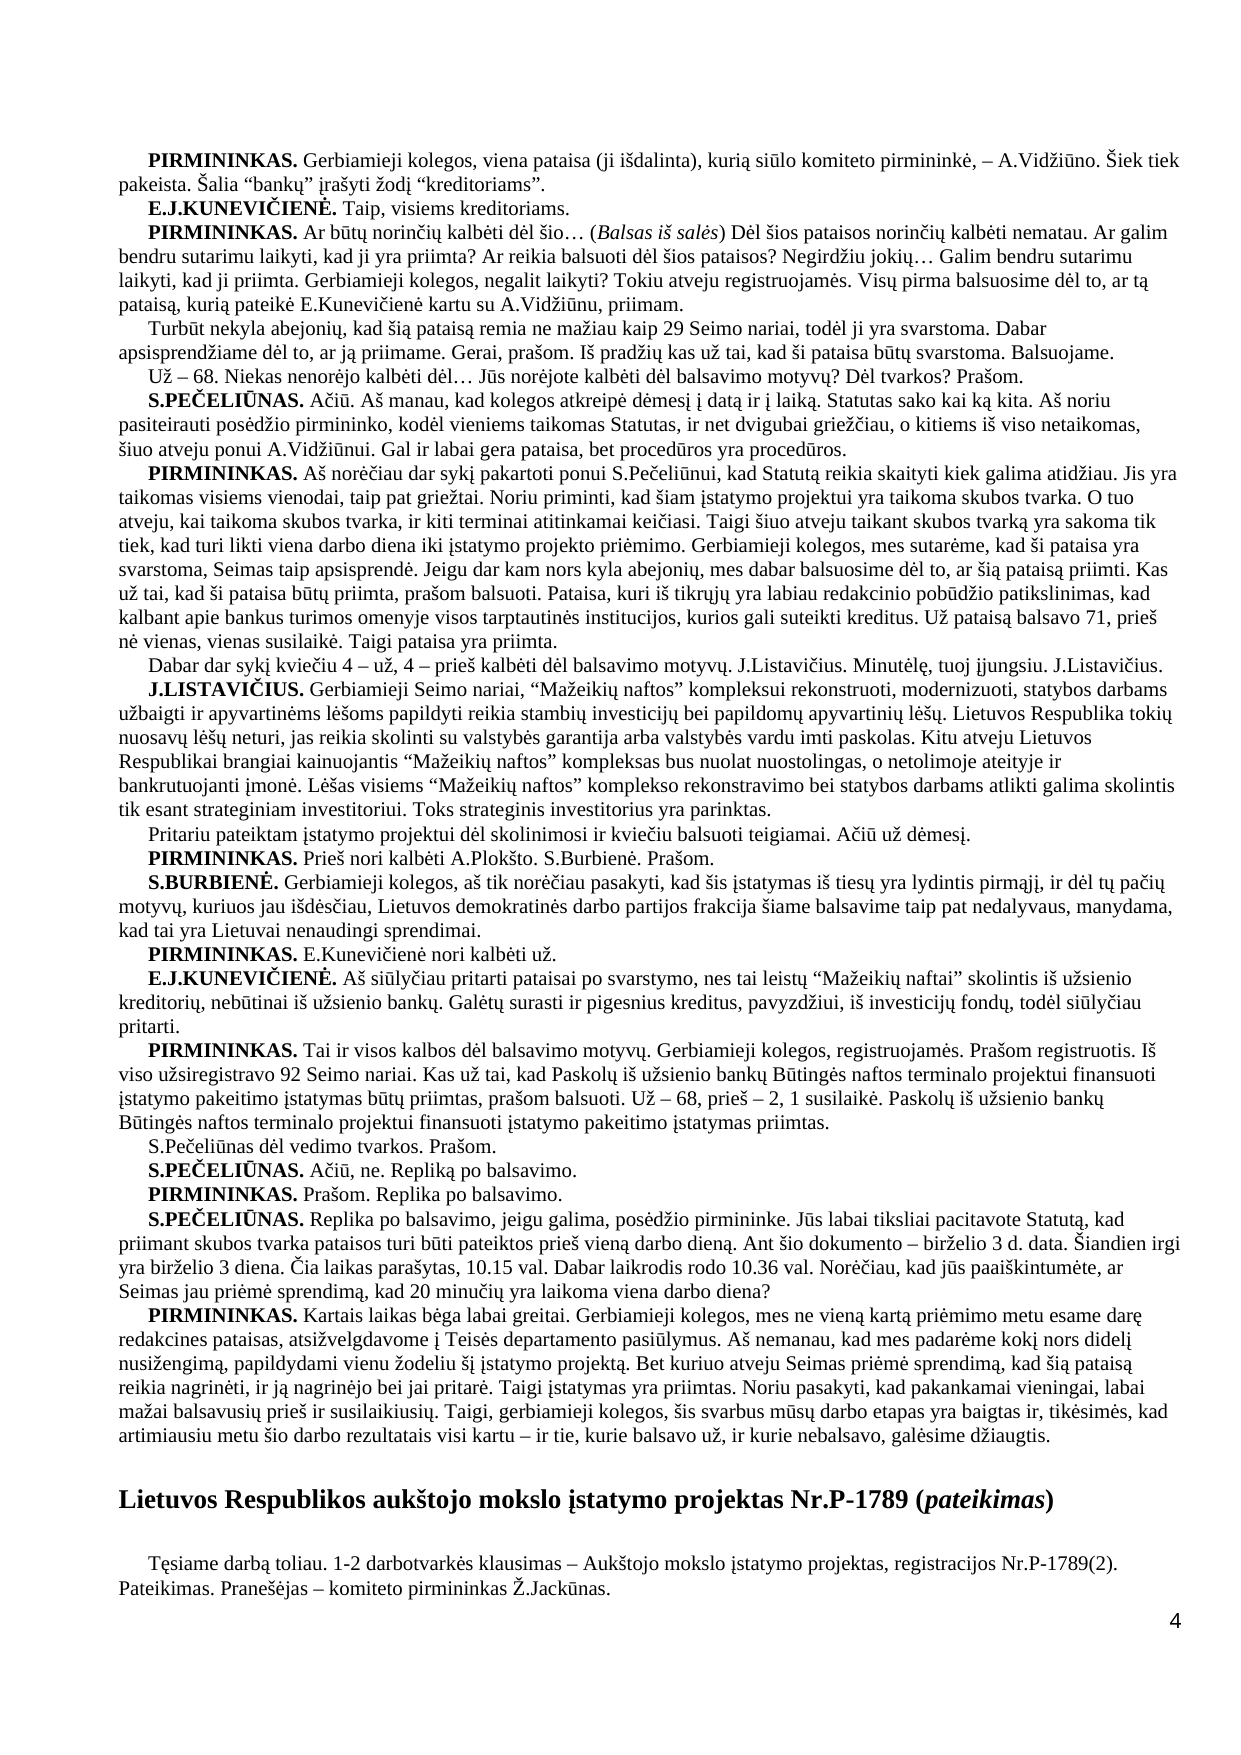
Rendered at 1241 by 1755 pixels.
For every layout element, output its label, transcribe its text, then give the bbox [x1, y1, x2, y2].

text Lietuvos Respublikos aukštojo mokslo įstatymo projektas Nr.P-1789 (pateikimas) [118, 1484, 1181, 1515]
text Pritariu pateiktam įstatymo projektui dėl skolinimosi ir kviečiu balsuoti teigiamai. Ačiū už dėmesį. [118, 821, 1181, 846]
text S.PEČELIŪNAS. Replika po balsavimo, jeigu galima, posėdžio pirmininke. Jūs labai tiksliai pacitavote Statutą, kad priimant skubos tvarka pataisos turi būti pateiktos prieš vieną darbo dieną. Ant šio dokumento – birželio 3 d. data. Šiandien irgi yra birželio 3 diena. Čia laikas parašytas, 10.15 val. Dabar laikrodis rodo 10.36 val. Norėčiau, kad jūs paaiškintumėte, ar Seimas jau priėmė sprendimą, kad 20 minučių yra laikoma viena darbo diena? [118, 1206, 1181, 1303]
text S.PEČELIŪNAS. Ačiū. Aš manau, kad kolegos atkreipė dėmesį į datą ir į laiką. Statutas sako kai ką kita. Aš noriu pasiteirauti posėdžio pirmininko, kodėl vieniems taikomas Statutas, ir net dvigubai griežčiau, o kitiems iš viso netaikomas, šiuo atveju ponui A.Vidžiūnui. Gal ir labai gera pataisa, bet procedūros yra procedūros. [118, 388, 1181, 461]
text PIRMININKAS. Prieš nori kalbėti A.Plokšto. S.Burbienė. Prašom. [118, 846, 1181, 869]
text PIRMININKAS. Prašom. Replika po balsavimo. [118, 1182, 1181, 1206]
text S.Pečeliūnas dėl vedimo tvarkos. Prašom. [118, 1134, 1181, 1158]
text S.BURBIENĖ. Gerbiamieji kolegos, aš tik norėčiau pasakyti, kad šis įstatymas iš tiesų yra lydintis pirmąjį, ir dėl tų pačių motyvų, kuriuos jau išdėsčiau, Lietuvos demokratinės darbo partijos frakcija šiame balsavime taip pat nedalyvaus, manydama, kad tai yra Lietuvai nenaudingi sprendimai. [118, 869, 1181, 942]
text Turbūt nekyla abejonių, kad šią pataisą remia ne mažiau kaip 29 Seimo nariai, todėl ji yra svarstoma. Dabar apsisprendžiame dėl to, ar ją priimame. Gerai, prašom. Iš pradžių kas už tai, kad ši pataisa būtų svarstoma. Balsuojame. [118, 316, 1181, 364]
text S.PEČELIŪNAS. Ačiū, ne. Repliką po balsavimo. [118, 1158, 1181, 1182]
text Už – 68. Niekas nenorėjo kalbėti dėl… Jūs norėjote kalbėti dėl balsavimo motyvų? Dėl tvarkos? Prašom. [118, 364, 1181, 388]
text Dabar dar sykį kviečiu 4 – už, 4 – prieš kalbėti dėl balsavimo motyvų. J.Listavičius. Minutėlę, tuoj įjungsiu. J.Listavičius. [118, 653, 1181, 677]
text PIRMININKAS. Tai ir visos kalbos dėl balsavimo motyvų. Gerbiamieji kolegos, registruojamės. Prašom registruotis. Iš viso užsiregistravo 92 Seimo nariai. Kas už tai, kad Paskolų iš užsienio bankų Būtingės naftos terminalo projektui finansuoti įstatymo pakeitimo įstatymas būtų priimtas, prašom balsuoti. Už – 68, prieš – 2, 1 susilaikė. Paskolų iš užsienio bankų Būtingės naftos terminalo projektui finansuoti įstatymo pakeitimo įstatymas priimtas. [118, 1038, 1181, 1134]
text PIRMININKAS. E.Kunevičienė nori kalbėti už. [118, 942, 1181, 966]
text E.J.KUNEVIČIENĖ. Aš siūlyčiau pritarti pataisai po svarstymo, nes tai leistų “Mažeikių naftai” skolintis iš užsienio kreditorių, nebūtinai iš užsienio bankų. Galėtų surasti ir pigesnius kreditus, pavyzdžiui, iš investicijų fondų, todėl siūlyčiau pritarti. [118, 966, 1181, 1038]
text PIRMININKAS. Kartais laikas bėga labai greitai. Gerbiamieji kolegos, mes ne vieną kartą priėmimo metu esame darę redakcines pataisas, atsižvelgdavome į Teisės departamento pasiūlymus. Aš nemanau, kad mes padarėme kokį nors didelį nusižengimą, papildydami vienu žodeliu šį įstatymo projektą. Bet kuriuo atveju Seimas priėmė sprendimą, kad šią pataisą reikia nagrinėti, ir ją nagrinėjo bei jai pritarė. Taigi įstatymas yra priimtas. Noriu pasakyti, kad pakankamai vieningai, labai mažai balsavusių prieš ir susilaikiusių. Taigi, gerbiamieji kolegos, šis svarbus mūsų darbo etapas yra baigtas ir, tikėsimės, kad artimiausiu metu šio darbo rezultatais visi kartu – ir tie, kurie balsavo už, ir kurie nebalsavo, galėsime džiaugtis. [118, 1303, 1181, 1447]
text J.LISTAVIČIUS. Gerbiamieji Seimo nariai, “Mažeikių naftos” kompleksui rekonstruoti, modernizuoti, statybos darbams užbaigti ir apyvartinėms lėšoms papildyti reikia stambių investicijų bei papildomų apyvartinių lėšų. Lietuvos Respublika tokių nuosavų lėšų neturi, jas reikia skolinti su valstybės garantija arba valstybės vardu imti paskolas. Kitu atveju Lietuvos Respublikai brangiai kainuojantis “Mažeikių naftos” kompleksas bus nuolat nuostolingas, o netolimoje ateityje ir bankrutuojanti įmonė. Lėšas visiems “Mažeikių naftos” komplekso rekonstravimo bei statybos darbams atlikti galima skolintis tik esant strateginiam investitoriui. Toks strateginis investitorius yra parinktas. [118, 677, 1181, 821]
text PIRMININKAS. Ar būtų norinčių kalbėti dėl šio… (Balsas iš salės) Dėl šios pataisos norinčių kalbėti nematau. Ar galim bendru sutarimu laikyti, kad ji yra priimta? Ar reikia balsuoti dėl šios pataisos? Negirdžiu jokių… Galim bendru sutarimu laikyti, kad ji priimta. Gerbiamieji kolegos, negalit laikyti? Tokiu atveju registruojamės. Visų pirma balsuosime dėl to, ar tą pataisą, kurią pateikė E.Kunevičienė kartu su A.Vidžiūnu, priimam. [118, 220, 1181, 316]
text PIRMININKAS. Aš norėčiau dar sykį pakartoti ponui S.Pečeliūnui, kad Statutą reikia skaityti kiek galima atidžiau. Jis yra taikomas visiems vienodai, taip pat griežtai. Noriu priminti, kad šiam įstatymo projektui yra taikoma skubos tvarka. O tuo atveju, kai taikoma skubos tvarka, ir kiti terminai atitinkamai keičiasi. Taigi šiuo atveju taikant skubos tvarką yra sakoma tik tiek, kad turi likti viena darbo diena iki įstatymo projekto priėmimo. Gerbiamieji kolegos, mes sutarėme, kad ši pataisa yra svarstoma, Seimas taip apsisprendė. Jeigu dar kam nors kyla abejonių, mes dabar balsuosime dėl to, ar šią pataisą priimti. Kas už tai, kad ši pataisa būtų priimta, prašom balsuoti. Pataisa, kuri iš tikrųjų yra labiau redakcinio pobūdžio patikslinimas, kad kalbant apie bankus turimos omenyje visos tarptautinės institucijos, kurios gali suteikti kreditus. Už pataisą balsavo 71, prieš nė vienas, vienas susilaikė. Taigi pataisa yra priimta. [118, 461, 1181, 653]
text E.J.KUNEVIČIENĖ. Taip, visiems kreditoriams. [118, 196, 1181, 220]
text Tęsiame darbą toliau. 1-2 darbotvarkės klausimas – Aukštojo mokslo įstatymo projektas, registracijos Nr.P-1789(2). Pateikimas. Pranešėjas – komiteto pirmininkas Ž.Jackūnas. [118, 1551, 1181, 1599]
text PIRMININKAS. Gerbiamieji kolegos, viena pataisa (ji išdalinta), kurią siūlo komiteto pirmininkė, – A.Vidžiūno. Šiek tiek pakeista. Šalia “bankų” įrašyti žodį “kreditoriams”. [118, 148, 1181, 196]
